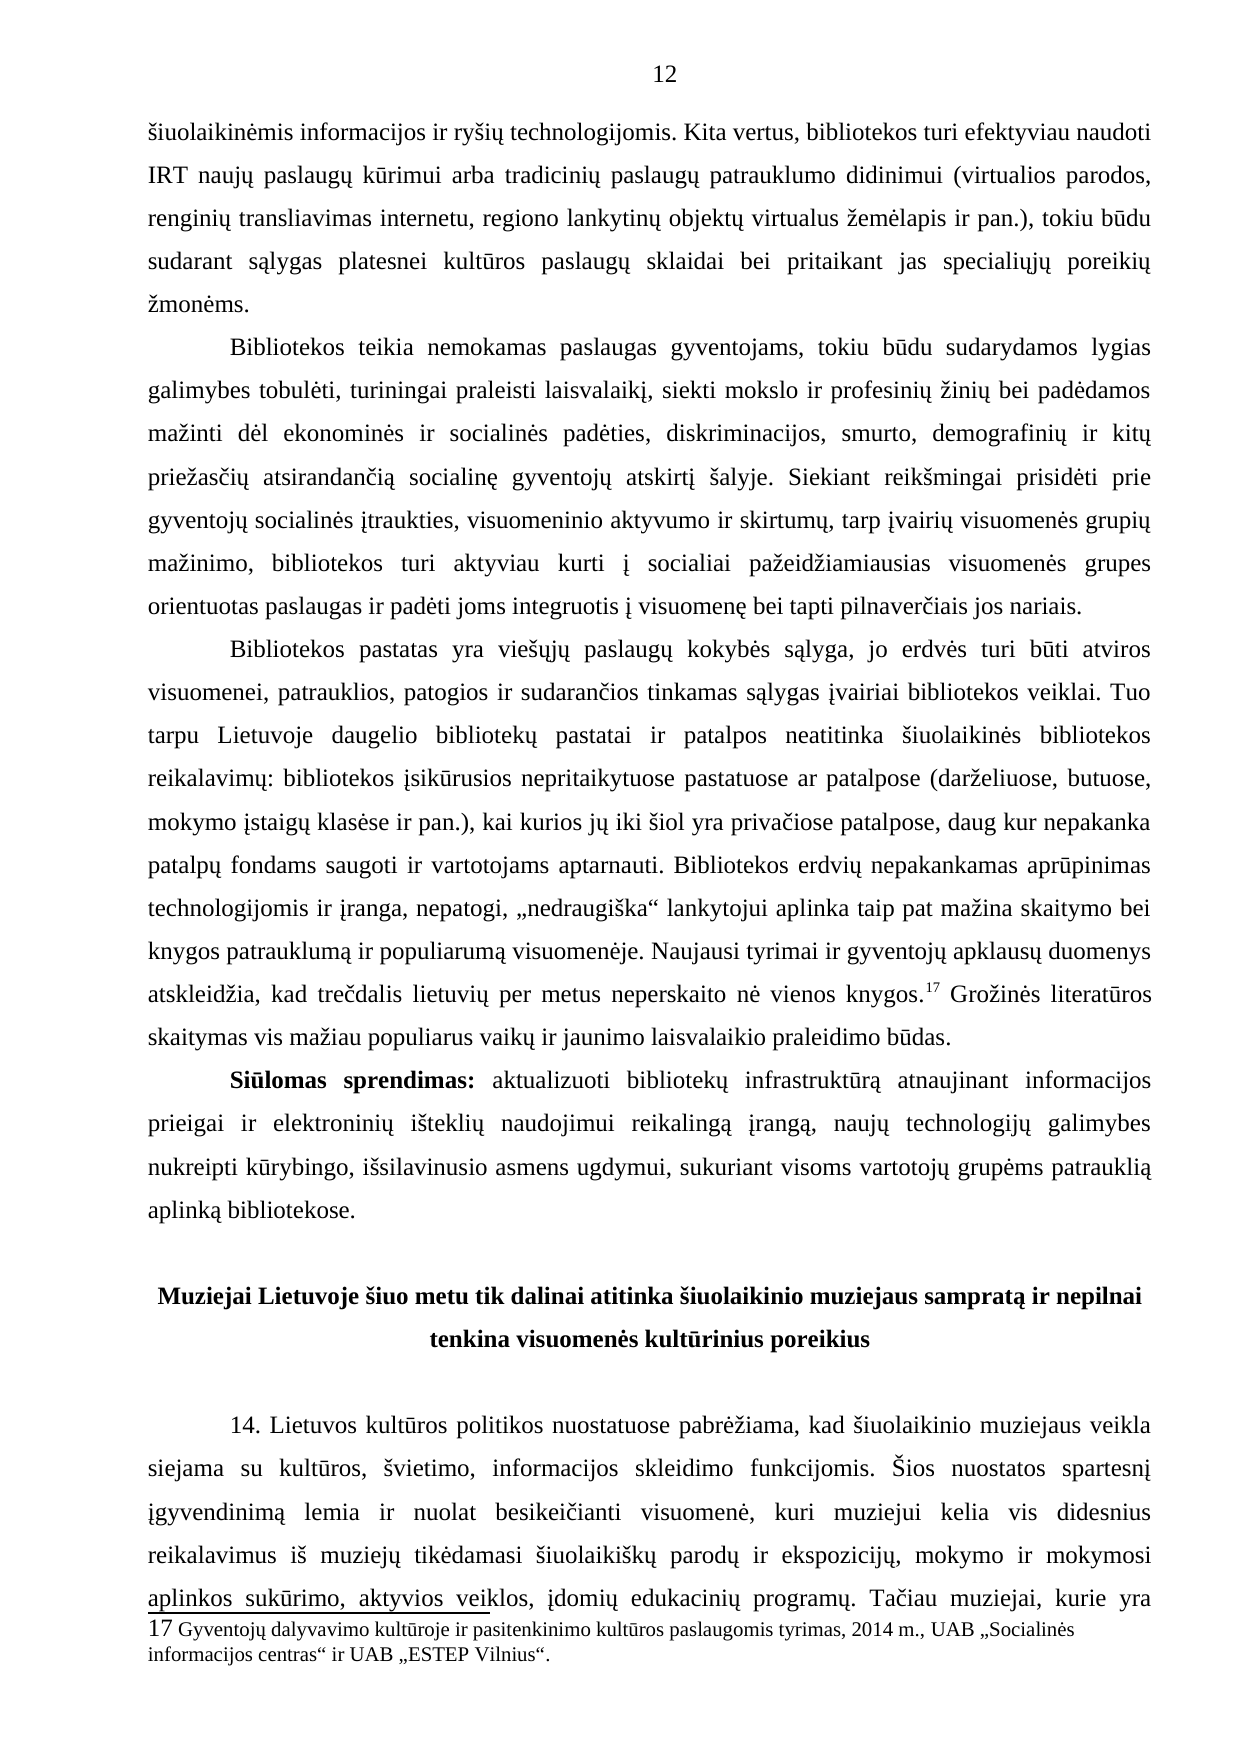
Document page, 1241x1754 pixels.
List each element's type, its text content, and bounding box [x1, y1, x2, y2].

text Bibliotekos pastatas yra viešųjų paslaugų kokybės sąlyga, jo erdvės turi būti atviros visuomenei, patrauklios, patogios ir sudarančios tinkamas sąlygas įvairiai bibliotekos veiklai. Tuo tarpu Lietuvoje daugelio bibliotekų pastatai ir patalpos neatitinka šiuolaikinės bibliotekos reikalavimų: bibliotekos įsikūrusios nepritaikytuose pastatuose ar patalpose (darželiuose, butuose, mokymo įstaigų klasėse ir pan.), kai kurios jų iki šiol yra privačiose patalpose, daug kur nepakanka patalpų fondams saugoti ir vartotojams aptarnauti. Bibliotekos erdvių nepakankamas aprūpinimas technologijomis ir įranga, nepatogi, „nedraugiška“ lankytojui aplinka taip pat mažina skaitymo bei knygos patrauklumą ir populiarumą visuomenėje. Naujausi tyrimai ir gyventojų apklausų duomenys atskleidžia, kad trečdalis lietuvių per metus neperskaito nė vienos knygos. Grožinės literatūros skaitymas vis mažiau populiarus vaikų ir jaunimo laisvalaikio praleidimo būdas. [148, 634, 1152, 1051]
text šiuolaikinėmis informacijos ir ryšių technologijomis. Kita vertus, bibliotekos turi efektyviau naudoti IRT naujų paslaugų kūrimui arba tradicinių paslaugų patrauklumo didinimui (virtualios parodos, renginių transliavimas internetu, regiono lankytinų objektų virtualus žemėlapis ir pan.), tokiu būdu sudarant sąlygas platesnei kultūros paslaugų sklaidai bei pritaikant jas specialiųjų poreikių žmonėms. [148, 117, 1152, 318]
text 14. Lietuvos kultūros politikos nuostatuose pabrėžiama, kad šiuolaikinio muziejaus veikla siejama su kultūros, švietimo, informacijos skleidimo funkcijomis. Šios nuostatos spartesnį įgyvendinimą lemia ir nuolat besikeičianti visuomenė, kuri muziejui kelia vis didesnius reikalavimus iš muziejų tikėdamasi šiuolaikiškų parodų ir ekspozicijų, mokymo ir mokymosi aplinkos sukūrimo, aktyvios veiklos, įdomių edukacinių programų. Tačiau muziejai, kurie yra [148, 1410, 1152, 1612]
text Bibliotekos teikia nemokamas paslaugas gyventojams, tokiu būdu sudarydamos lygias galimybes tobulėti, turiningai praleisti laisvalaikį, siekti mokslo ir profesinių žinių bei padėdamos mažinti dėl ekonominės ir socialinės padėties, diskriminacijos, smurto, demografinių ir kitų priežasčių atsirandančią socialinę gyventojų atskirtį šalyje. Siekiant reikšmingai prisidėti prie gyventojų socialinės įtraukties, visuomeninio aktyvumo ir skirtumų, tarp įvairių visuomenės grupių mažinimo, bibliotekos turi aktyviau kurti į socialiai pažeidžiamiausias visuomenės grupes orientuotas paslaugas ir padėti joms integruotis į visuomenę bei tapti pilnaverčiais jos nariais. [148, 332, 1152, 620]
text Gyventojų dalyvavimo kultūroje ir pasitenkinimo kultūros paslaugomis tyrimas, 2014 m., UAB „Socialinės informacijos centras“ ir UAB „ESTEP Vilnius“. [148, 1613, 1181, 1666]
text Muziejai Lietuvoje šiuo metu tik dalinai atitinka šiuolaikinio muziejaus sampratą ir nepilnai tenkina visuomenės kultūrinius poreikius [148, 1281, 1152, 1353]
text Siūlomas sprendimas: aktualizuoti bibliotekų infrastruktūrą atnaujinant informacijos prieigai ir elektroninių išteklių naudojimui reikalingą įrangą, naujų technologijų galimybes nukreipti kūrybingo, išsilavinusio asmens ugdymui, sukuriant visoms vartotojų grupėms patrauklią aplinką bibliotekose. [148, 1065, 1152, 1223]
